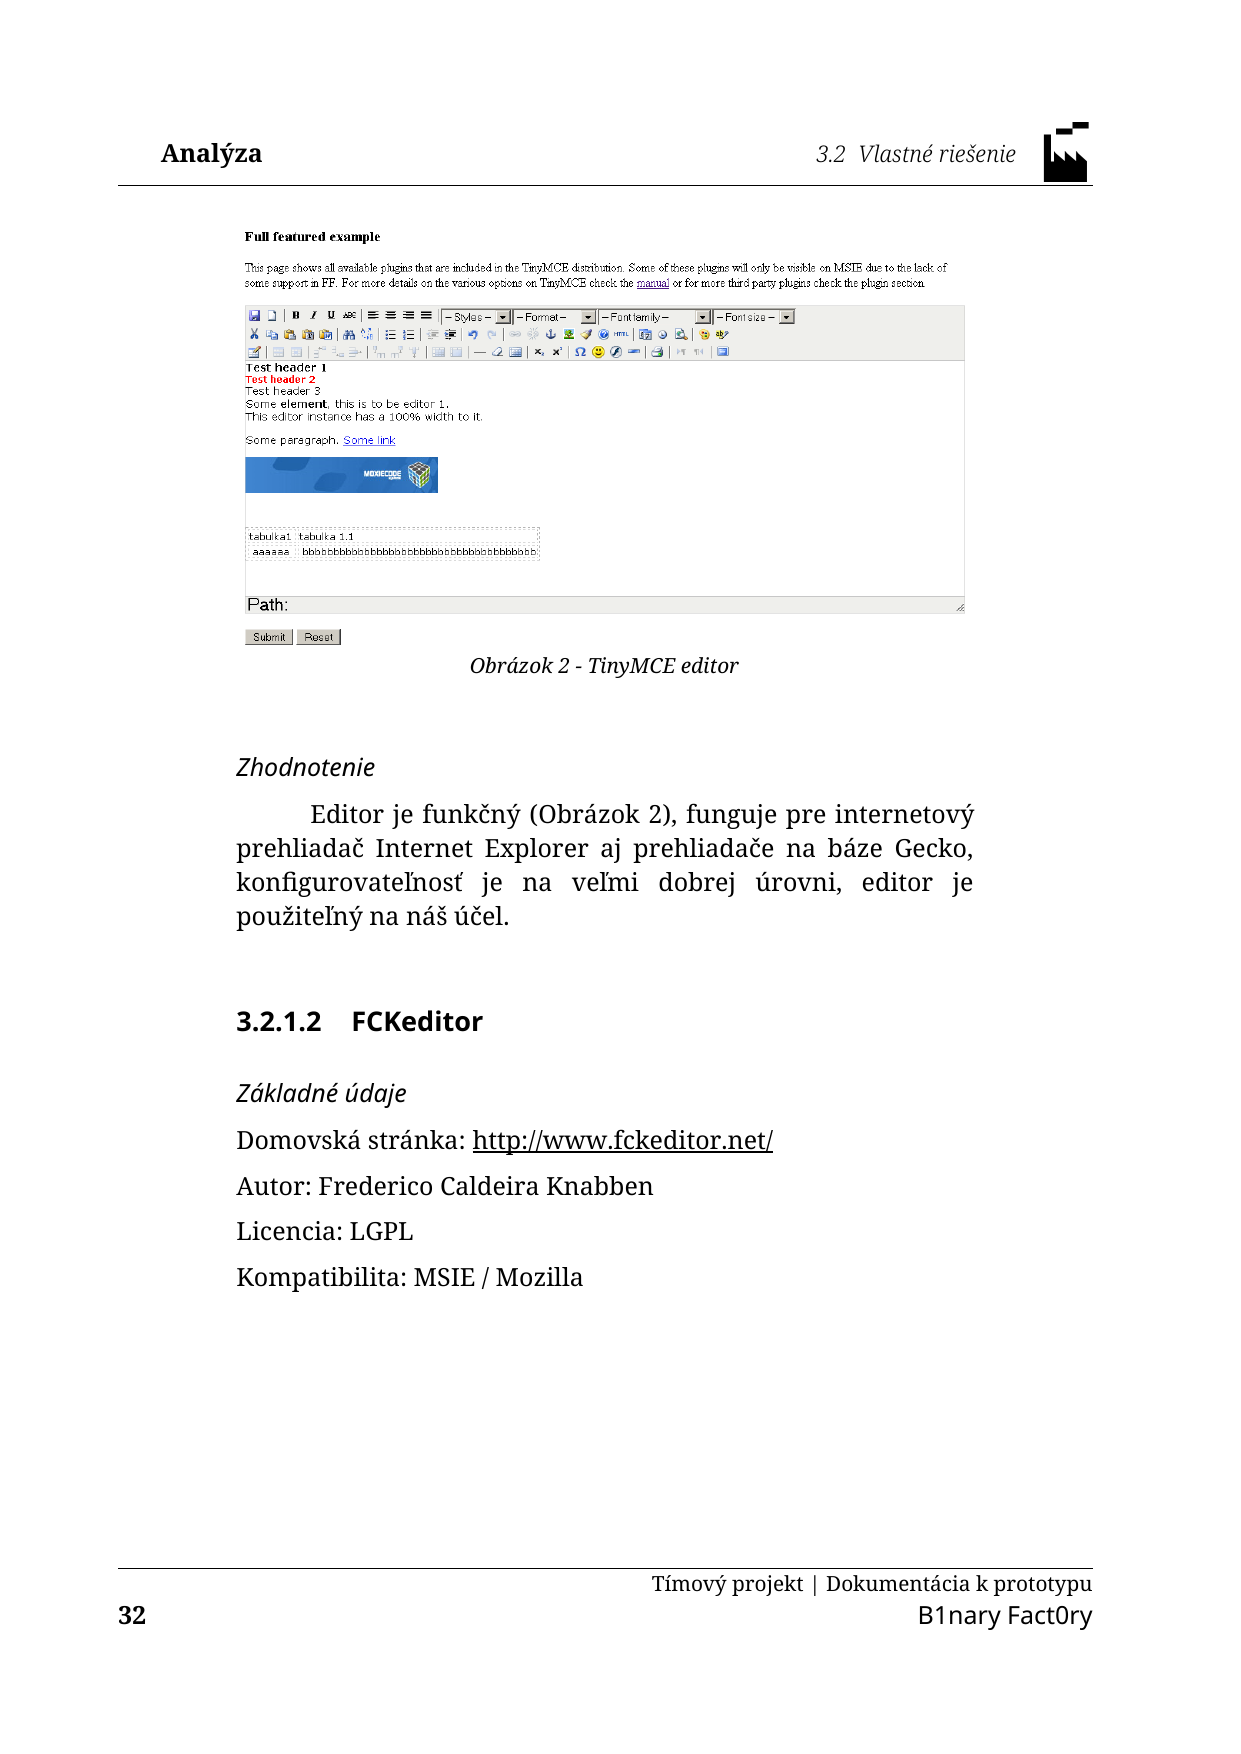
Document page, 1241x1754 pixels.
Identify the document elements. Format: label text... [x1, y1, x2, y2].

picture [1043, 122, 1089, 182]
picture [240, 228, 971, 651]
text Licencia: LGPL [236, 1214, 974, 1248]
subtitle Zhodnotenie [236, 750, 974, 784]
text Autor: Frederico Caldeira Knabben [236, 1168, 974, 1202]
text Kompatibilita: MSIE / Mozilla [236, 1260, 974, 1294]
subtitle Základné údaje [236, 1076, 974, 1110]
text Obrázok 2 - TinyMCE editor [240, 651, 971, 679]
text Domovská stránka: http://www.fckeditor.net/ [236, 1122, 974, 1156]
subtitle FCKeditor [236, 1002, 974, 1039]
text Editor je funkčný (Obrázok 2), funguje pre internetový prehliadač Internet Explorer aj prehliadače na báze Gecko, konfigurovateľnosť je na veľmi dobrej úrovni, editor je použiteľný na náš účel. [236, 797, 974, 933]
